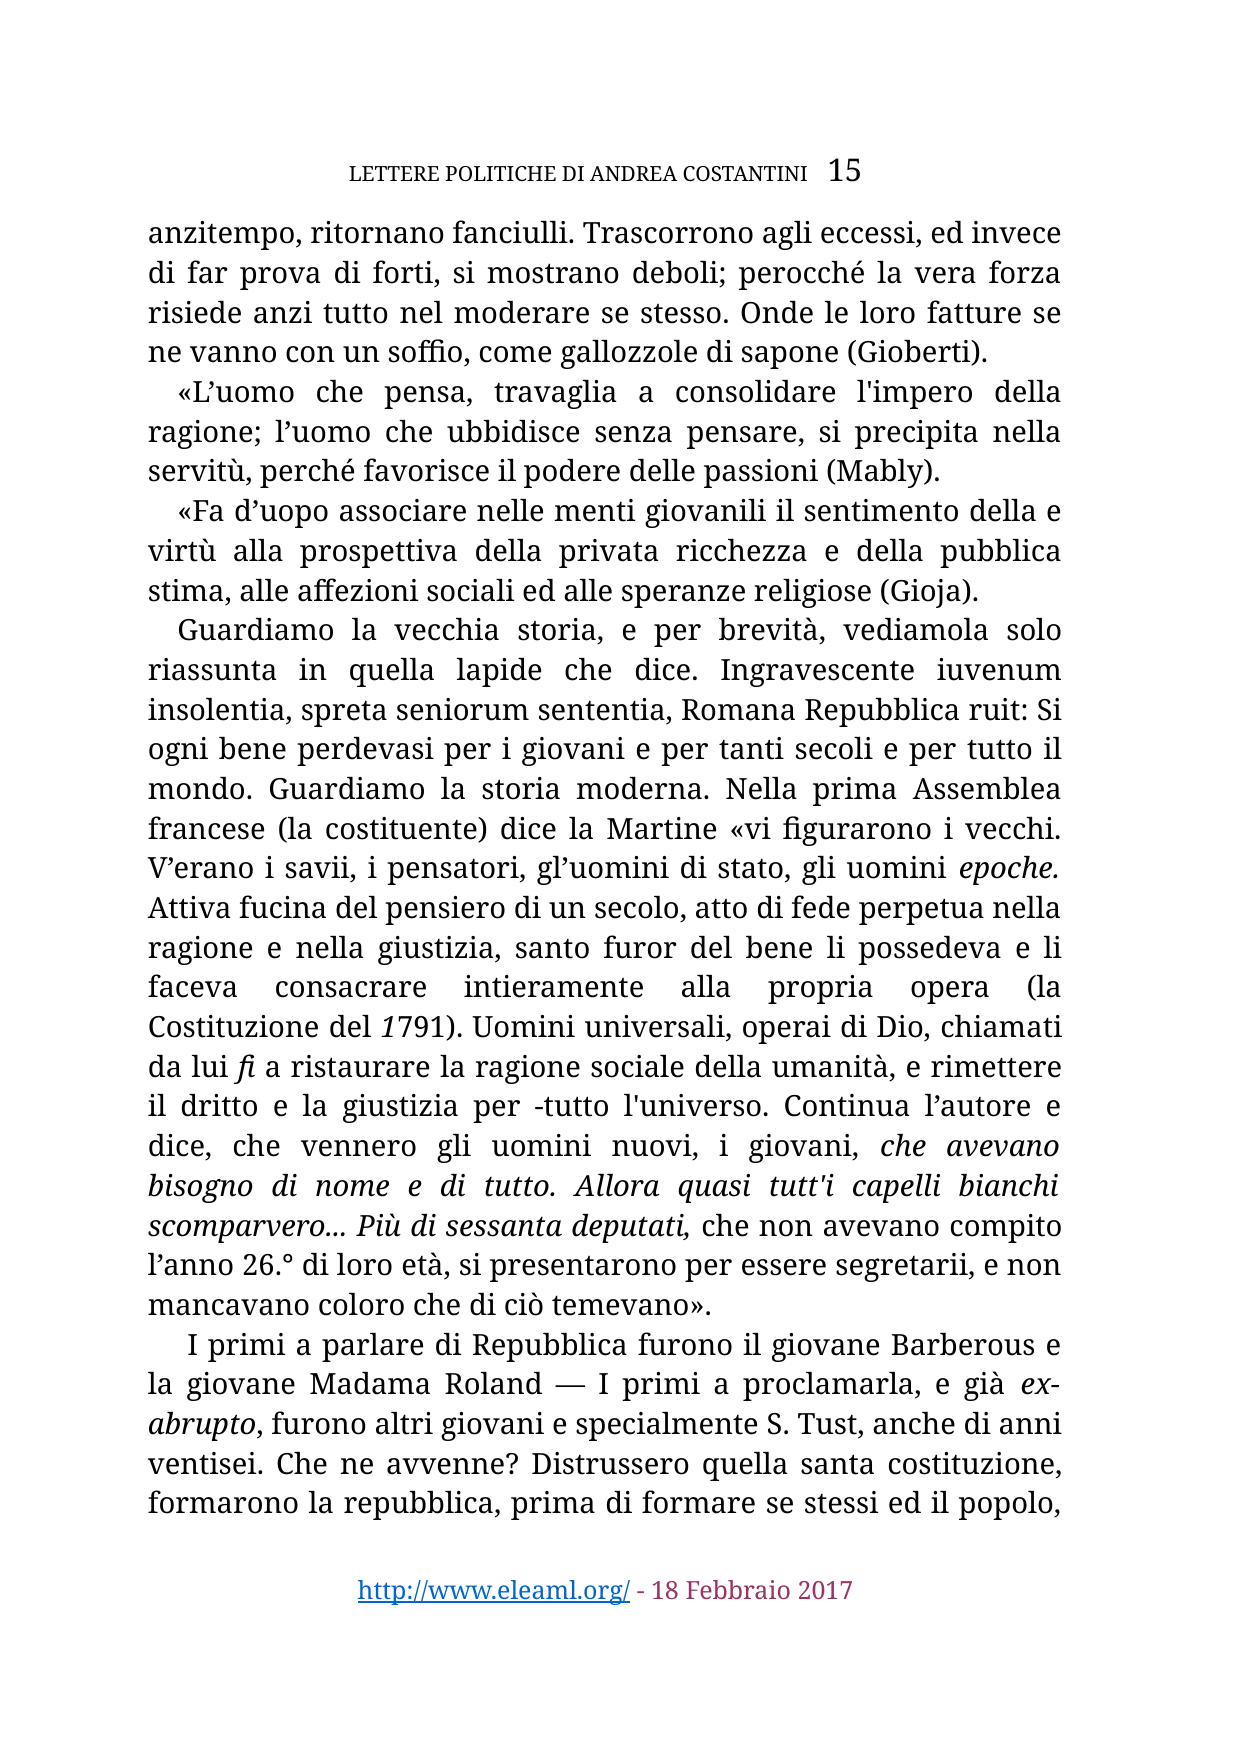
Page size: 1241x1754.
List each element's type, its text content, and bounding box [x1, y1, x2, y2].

text I primi a parlare di Repubblica furono il giovane Barberous e la giovane Madama Roland — I primi a proclamarla, e già ex-abrupto, furono altri giovani e specialmente S. Tust, anche di anni ventisei. Che ne avvenne? Distrussero quella santa costituzione, formarono la repubblica, prima di formare se stessi ed il popolo, [148, 1324, 1063, 1522]
text «Fa d’uopo associare nelle menti giovanili il sentimento della e virtù alla prospettiva della privata ricchezza e della pubblica stima, alle affezioni sociali ed alle speranze religiose (Gioja). [148, 490, 1063, 609]
text anzitempo, ritornano fanciulli. Trascorrono agli eccessi, ed invece di far prova di forti, si mostrano deboli; perocché la vera forza risiede anzi tutto nel moderare se stesso. Onde le loro fatture se ne vanno con un soffio, come gallozzole di sapone (Gioberti). [148, 213, 1063, 371]
text Guardiamo la vecchia storia, e per brevità, vediamola solo riassunta in quella lapide che dice. Ingravescente iuvenum insolentia, spreta seniorum sententia, Romana Repubblica ruit: Si ogni bene perdevasi per i giovani e per tanti secoli e per tutto il mondo. Guardiamo la storia moderna. Nella prima Assemblea francese (la costituente) dice la Martine «vi figurarono i vecchi. V’erano i savii, i pensatori, gl’uomini di stato, gli uomini epoche. Attiva fucina del pensiero di un secolo, atto di fede perpetua nella ragione e nella giustizia, santo furor del bene li possedeva e li faceva consacrare intieramente alla propria opera (la Costituzione del 1791). Uomini universali, operai di Dio, chiamati da lui fi a ristaurare la ragione sociale della umanità, e rimettere il dritto e la giustizia per -tutto l'universo. Continua l’autore e dice, che vennero gli uomini nuovi, i giovani, che avevano bisogno di nome e di tutto. Allora quasi tutt'i capelli bianchi scomparvero... Più di sessanta deputati, che non avevano compito l’anno 26.° di loro età, si presentarono per essere segretarii, e non mancavano coloro che di ciò temevano». [148, 609, 1063, 1324]
text «L’uomo che pensa, travaglia a consolidare l'impero della ragione; l’uomo che ubbidisce senza pensare, si precipita nella servitù, perché favorisce il podere delle passioni (Mably). [148, 371, 1063, 490]
